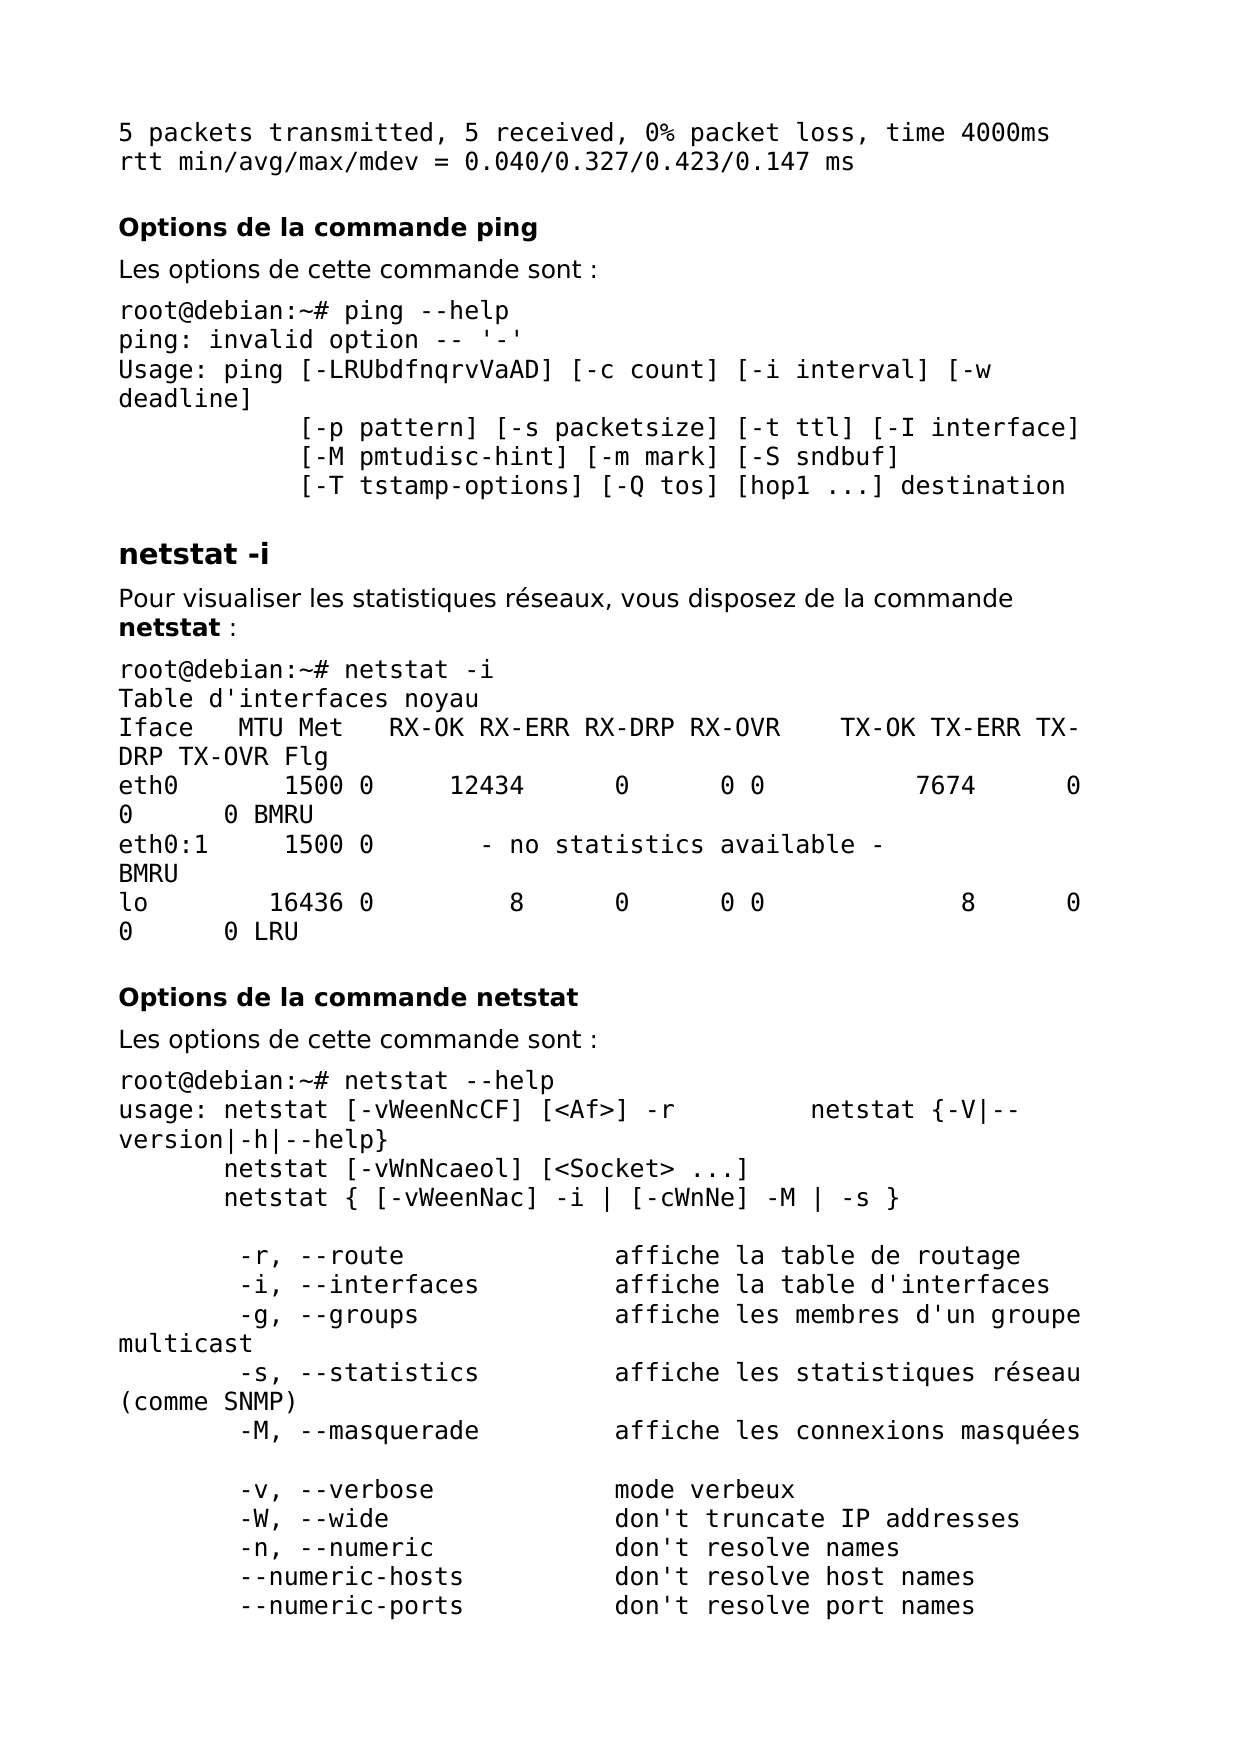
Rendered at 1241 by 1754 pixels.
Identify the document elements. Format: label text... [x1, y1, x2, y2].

text root@debian:~# netstat -i Table d'interfaces noyau Iface MTU Met RX-OK RX-ERR RX-DRP RX-OVR TX-OK TX-ERR TX-DRP TX-OVR Flg eth0 1500 0 12434 0 0 0 7674 0 0 0 BMRU eth0:1 1500 0 - no statistics available - BMRU lo 16436 0 8 0 0 0 8 0 0 0 LRU [118, 655, 1122, 946]
text --- 5 packets transmitted, 5 received, 0% packet loss, time 4000ms rtt min/avg/max/mdev = 0.040/0.327/0.423/0.147 ms [118, 118, 1122, 176]
text root@debian:~# ping --help ping: invalid option -- '-' Usage: ping [-LRUbdfnqrvVaAD] [-c count] [-i interval] [-w deadline] [-p pattern] [-s packetsize] [-t ttl] [-I interface] [-M pmtudisc-hint] [-m mark] [-S sndbuf] [-T tstamp-options] [-Q tos] [hop1 ...] destination [118, 297, 1122, 501]
subtitle netstat -i [118, 537, 1122, 571]
text Pour visualiser les statistiques réseaux, vous disposez de la commande netstat : [118, 584, 1122, 642]
text root@debian:~# netstat --help usage: netstat [-vWeenNcCF] [<Af>] -r netstat {-V|--version|-h|--help} netstat [-vWnNcaeol] [<Socket> ...] netstat { [-vWeenNac] -i | [-cWnNe] -M | -s } -r, --route affiche la table de routage -i, --interfaces affiche la table d'interfaces -g, --groups affiche les membres d'un groupe multicast -s, --statistics affiche les statistiques réseau (comme SNMP) -M, --masquerade affiche les connexions masquées -v, --verbose mode verbeux -W, --wide don't truncate IP addresses -n, --numeric don't resolve names --numeric-hosts don't resolve host names --numeric-ports don't resolve port names [118, 1067, 1122, 1621]
text Les options de cette commande sont : [118, 255, 1122, 284]
subtitle Options de la commande netstat [118, 983, 1122, 1012]
subtitle Options de la commande ping [118, 213, 1122, 242]
text Les options de cette commande sont : [118, 1025, 1122, 1054]
